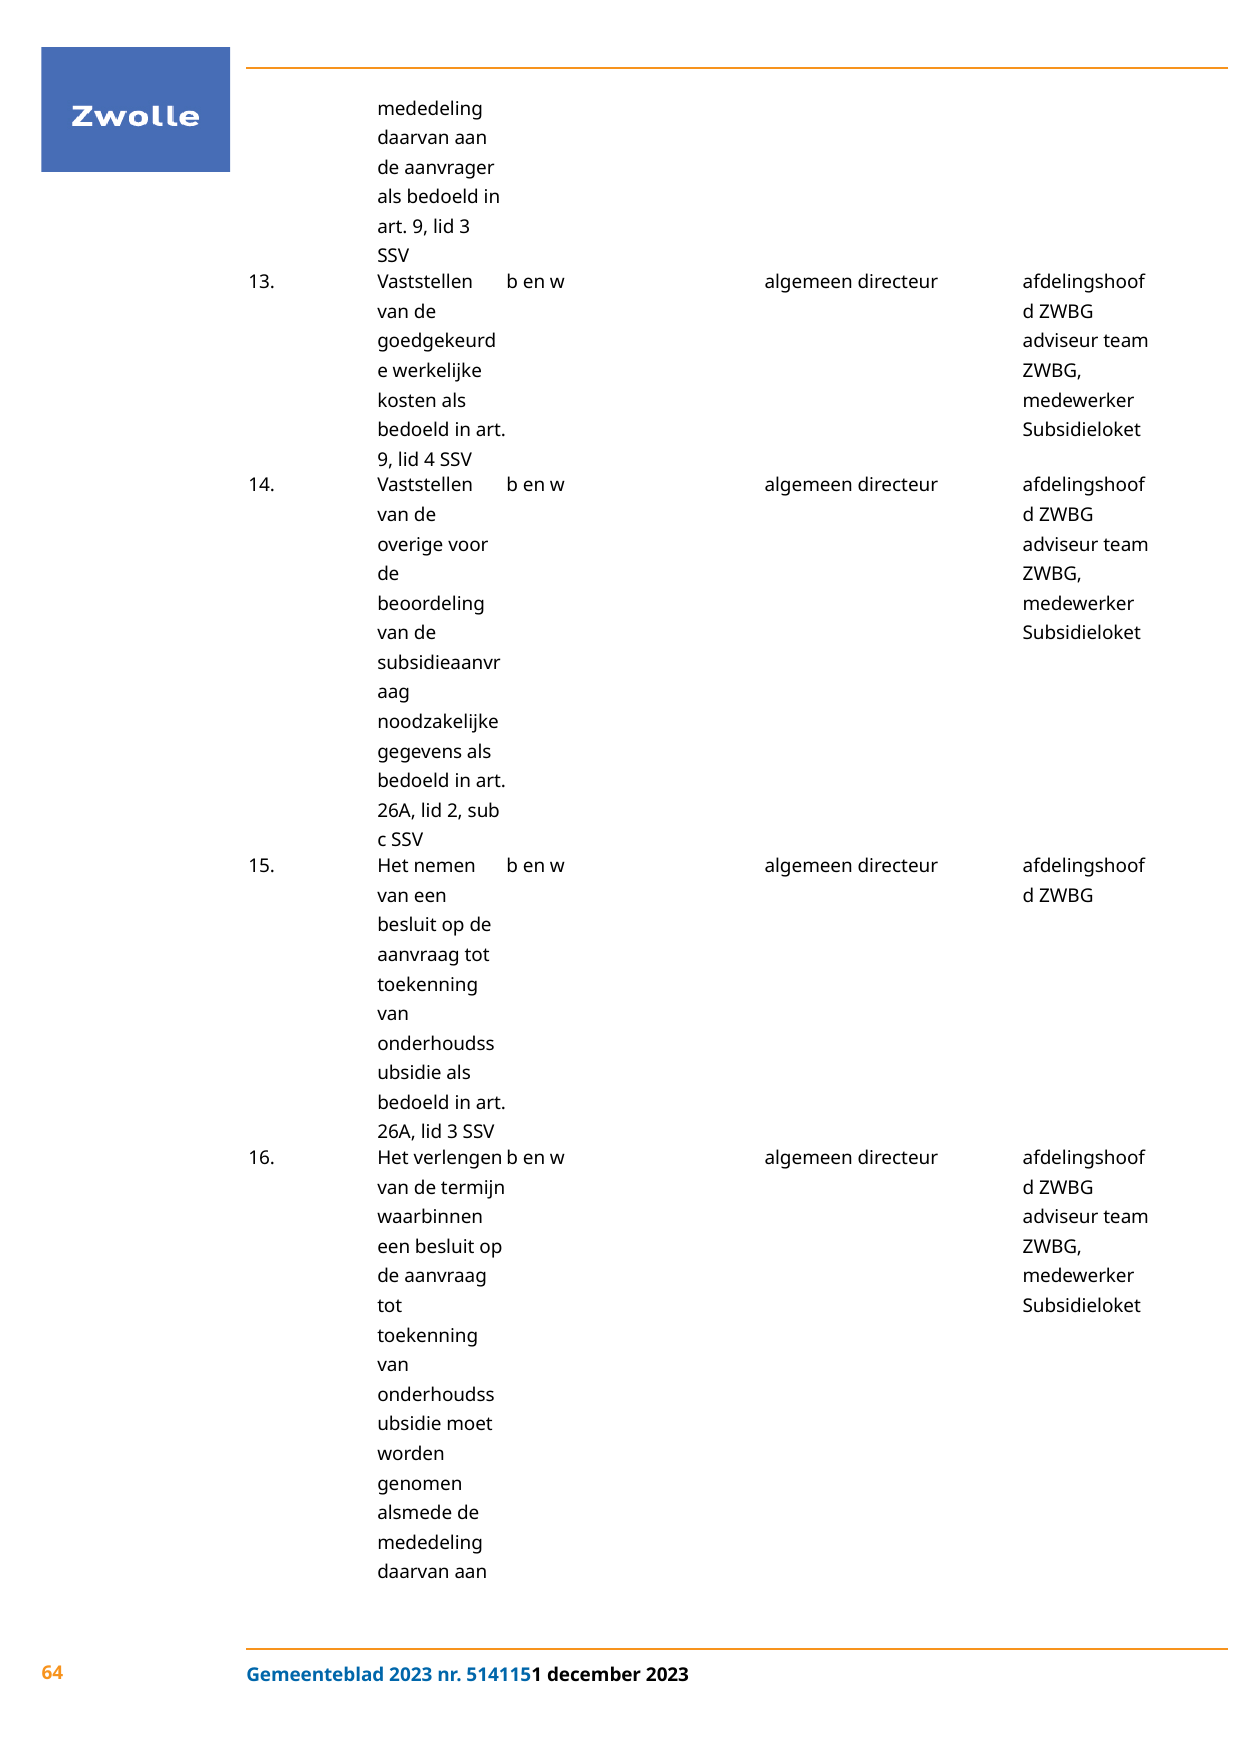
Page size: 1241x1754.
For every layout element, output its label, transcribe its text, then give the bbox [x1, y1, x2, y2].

table_cell algemeen directeur [764, 269, 1022, 472]
table_cell [1023, 95, 1152, 268]
table_cell mededeling daarvan aan de aanvrager als bedoeld in art. 9, lid 3 SSV [377, 95, 506, 268]
table_cell 15. [248, 853, 377, 1144]
table_cell Vaststellen van de overige voor de beoordeling van de subsidieaanvraag noodzakelijke gegevens als bedoeld in art. 26A, lid 2, sub c SSV [377, 472, 506, 852]
table_cell b en w [506, 472, 764, 852]
table_cell 16. [248, 1144, 377, 1584]
table_cell Vaststellen van de goedgekeurde werkelijke kosten als bedoeld in art. 9, lid 4 SSV [377, 269, 506, 472]
table_cell [764, 95, 1022, 268]
picture [41, 47, 231, 172]
table_cell Het nemen van een besluit op de aanvraag tot toekenning van onderhoudssubsidie als bedoeld in art. 26A, lid 3 SSV [377, 853, 506, 1144]
table_cell afdelingshoofd ZWBG [1023, 853, 1152, 1144]
table_cell b en w [506, 269, 764, 472]
table_cell algemeen directeur [764, 472, 1022, 852]
table_cell afdelingshoofd ZWBG adviseur team ZWBG, medewerker Subsidieloket [1023, 1144, 1152, 1584]
table_cell b en w [506, 1144, 764, 1584]
table_cell b en w [506, 853, 764, 1144]
table_cell Het verlengen van de termijn waarbinnen een besluit op de aanvraag tot toekenning van onderhoudssubsidie moet worden genomen alsmede de mededeling daarvan aan [377, 1144, 506, 1584]
table_cell [506, 95, 764, 268]
table_cell 14. [248, 472, 377, 852]
table_cell 13. [248, 269, 377, 472]
table_cell algemeen directeur [764, 1144, 1022, 1584]
table_cell algemeen directeur [764, 853, 1022, 1144]
table_cell [248, 95, 377, 268]
table_cell afdelingshoofd ZWBG adviseur team ZWBG, medewerker Subsidieloket [1023, 472, 1152, 852]
table_cell afdelingshoofd ZWBG adviseur team ZWBG, medewerker Subsidieloket [1023, 269, 1152, 472]
